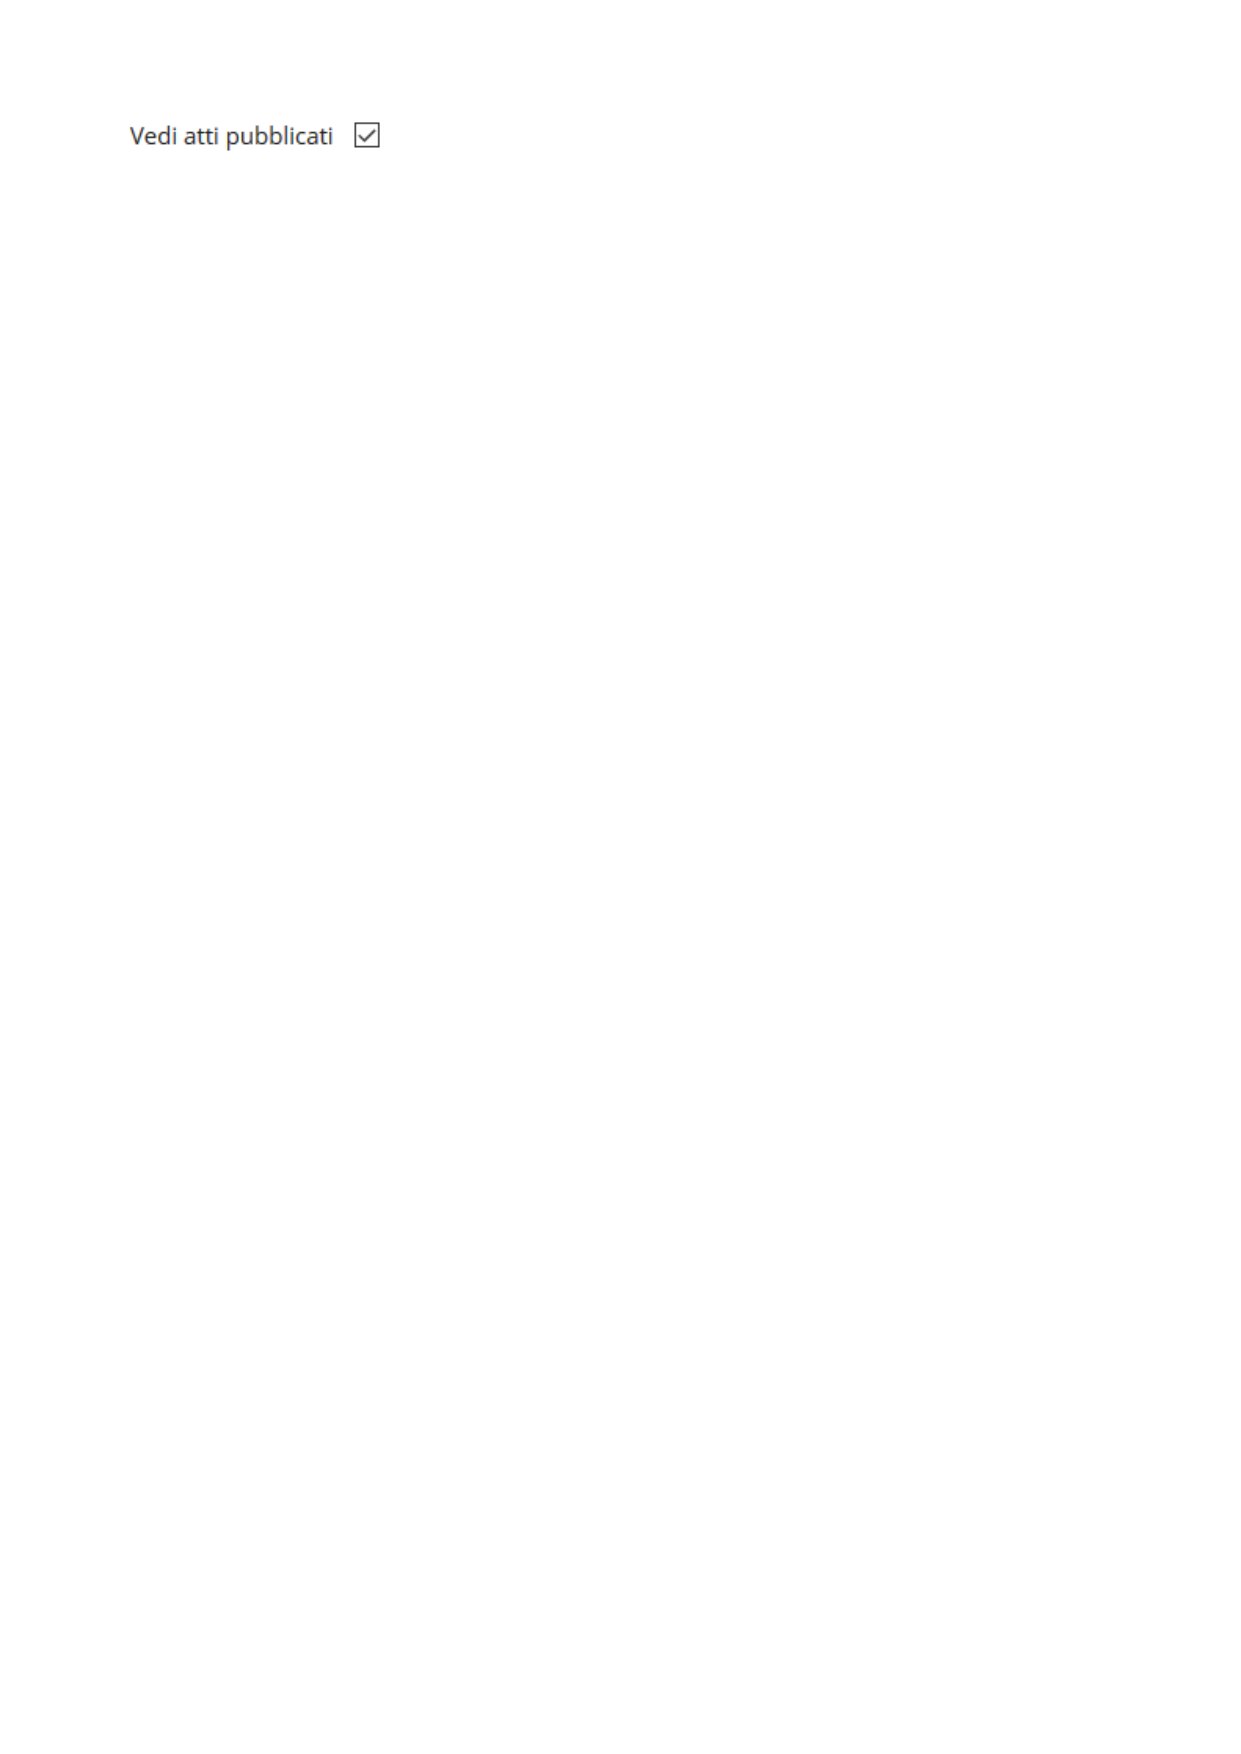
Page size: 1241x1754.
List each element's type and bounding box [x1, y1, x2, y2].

picture [118, 118, 394, 154]
